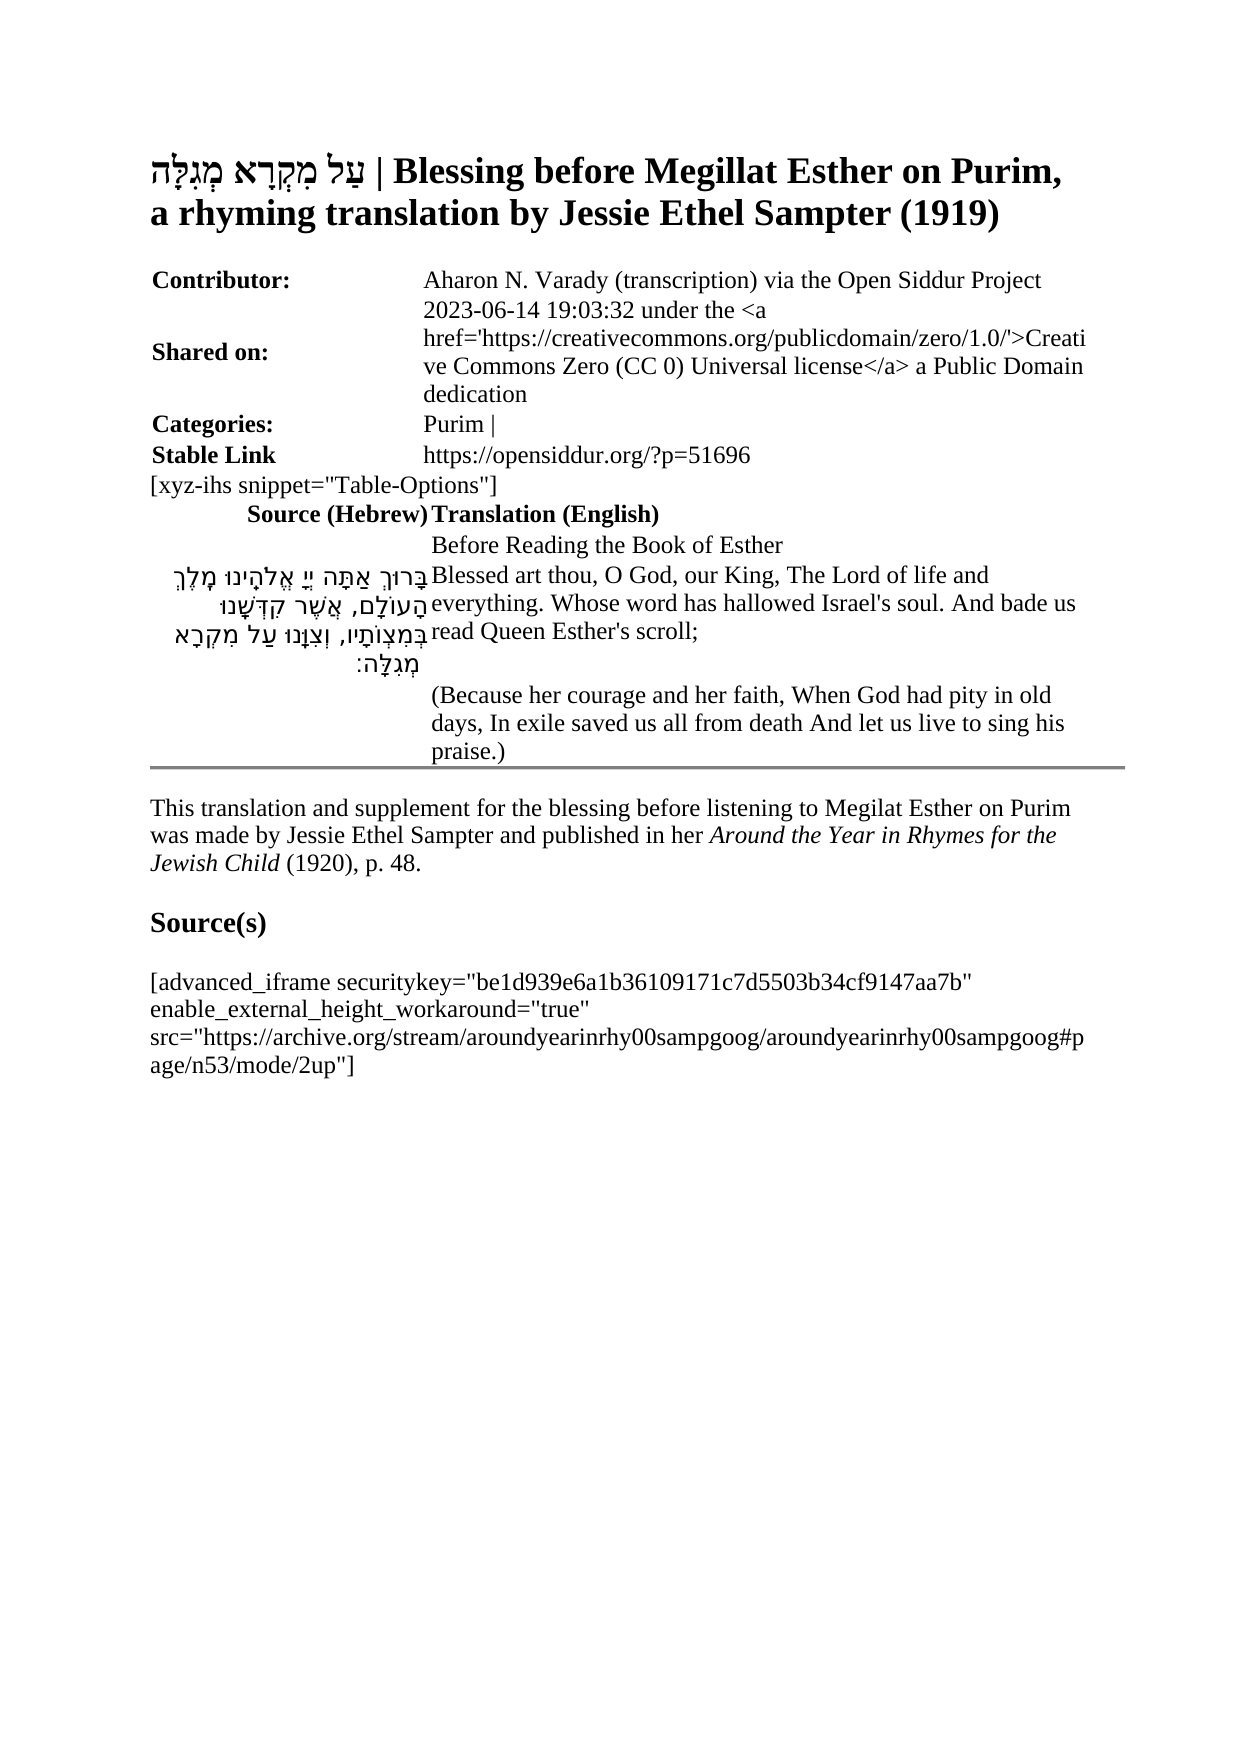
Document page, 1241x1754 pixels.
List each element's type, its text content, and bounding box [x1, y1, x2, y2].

table_cell (Because her courage and her faith, When God had pity in old days, In exile saved us all from death And let us live to sing his praise.) [430, 680, 1105, 766]
table_cell Shared on: [150, 295, 421, 409]
table_cell [135, 680, 429, 766]
table_cell 2023-06-14 19:03:32 under the <a href='https://creativecommons.org/publicdomain/zero/1.0/'>Creative Commons Zero (CC 0) Universal license</a> a Public Domain dedication [421, 295, 1090, 409]
table_cell Purim | [421, 409, 1090, 440]
table_cell Categories: [150, 409, 421, 440]
text [advanced_iframe securitykey="be1d939e6a1b36109171c7d5503b34cf9147aa7b" enable_external_height_workaround="true" src="https://archive.org/stream/aroundyearinrhy00sampgoog/aroundyearinrhy00sampgoog#page/n53/mode/2up"] [150, 968, 1090, 1079]
table_cell Blessed art thou, O God, our King, The Lord of life and everything. Whose word has hallowed Israel's soul. And bade us read Queen Esther's scroll; [430, 560, 1105, 680]
table_header Source (Hebrew) [135, 499, 429, 529]
subtitle Source(s) [150, 906, 1090, 938]
table_cell Before Reading the Book of Esther [430, 529, 1105, 560]
subtitle עַל מִקְרָא מְגִלָּה | Blessing before Megillat Esther on Purim, a rhyming translation by Jessie Ethel Sampter (1919) [150, 150, 1090, 233]
table_cell Stable Link [150, 440, 421, 471]
table_header Contributor: [150, 264, 421, 295]
table_header Translation (English) [430, 499, 1105, 529]
table_header Aharon N. Varady (transcription) via the Open Siddur Project [421, 264, 1090, 295]
table_cell [135, 529, 429, 560]
text This translation and supplement for the blessing before listening to Megilat Esther on Purim was made by Jessie Ethel Sampter and published in her Around the Year in Rhymes for the Jewish Child (1920), p. 48. [150, 794, 1090, 877]
table_cell בָּרוּךְ אַתָּה יְיָ אֱלֹהֵֽינוּ מֶֽלֶךְ הָעוֹלָם, אֲשֶׁר קִדְּשָֽׁנוּ בְּמִצְוֺתָיו, וְצִוָּֽנוּ עַל מִקְרָא מְגִלָּה׃‏ [135, 560, 429, 680]
text [xyz-ihs snippet="Table-Options"] [150, 471, 1090, 498]
table_cell https://opensiddur.org/?p=51696 [421, 440, 1090, 471]
